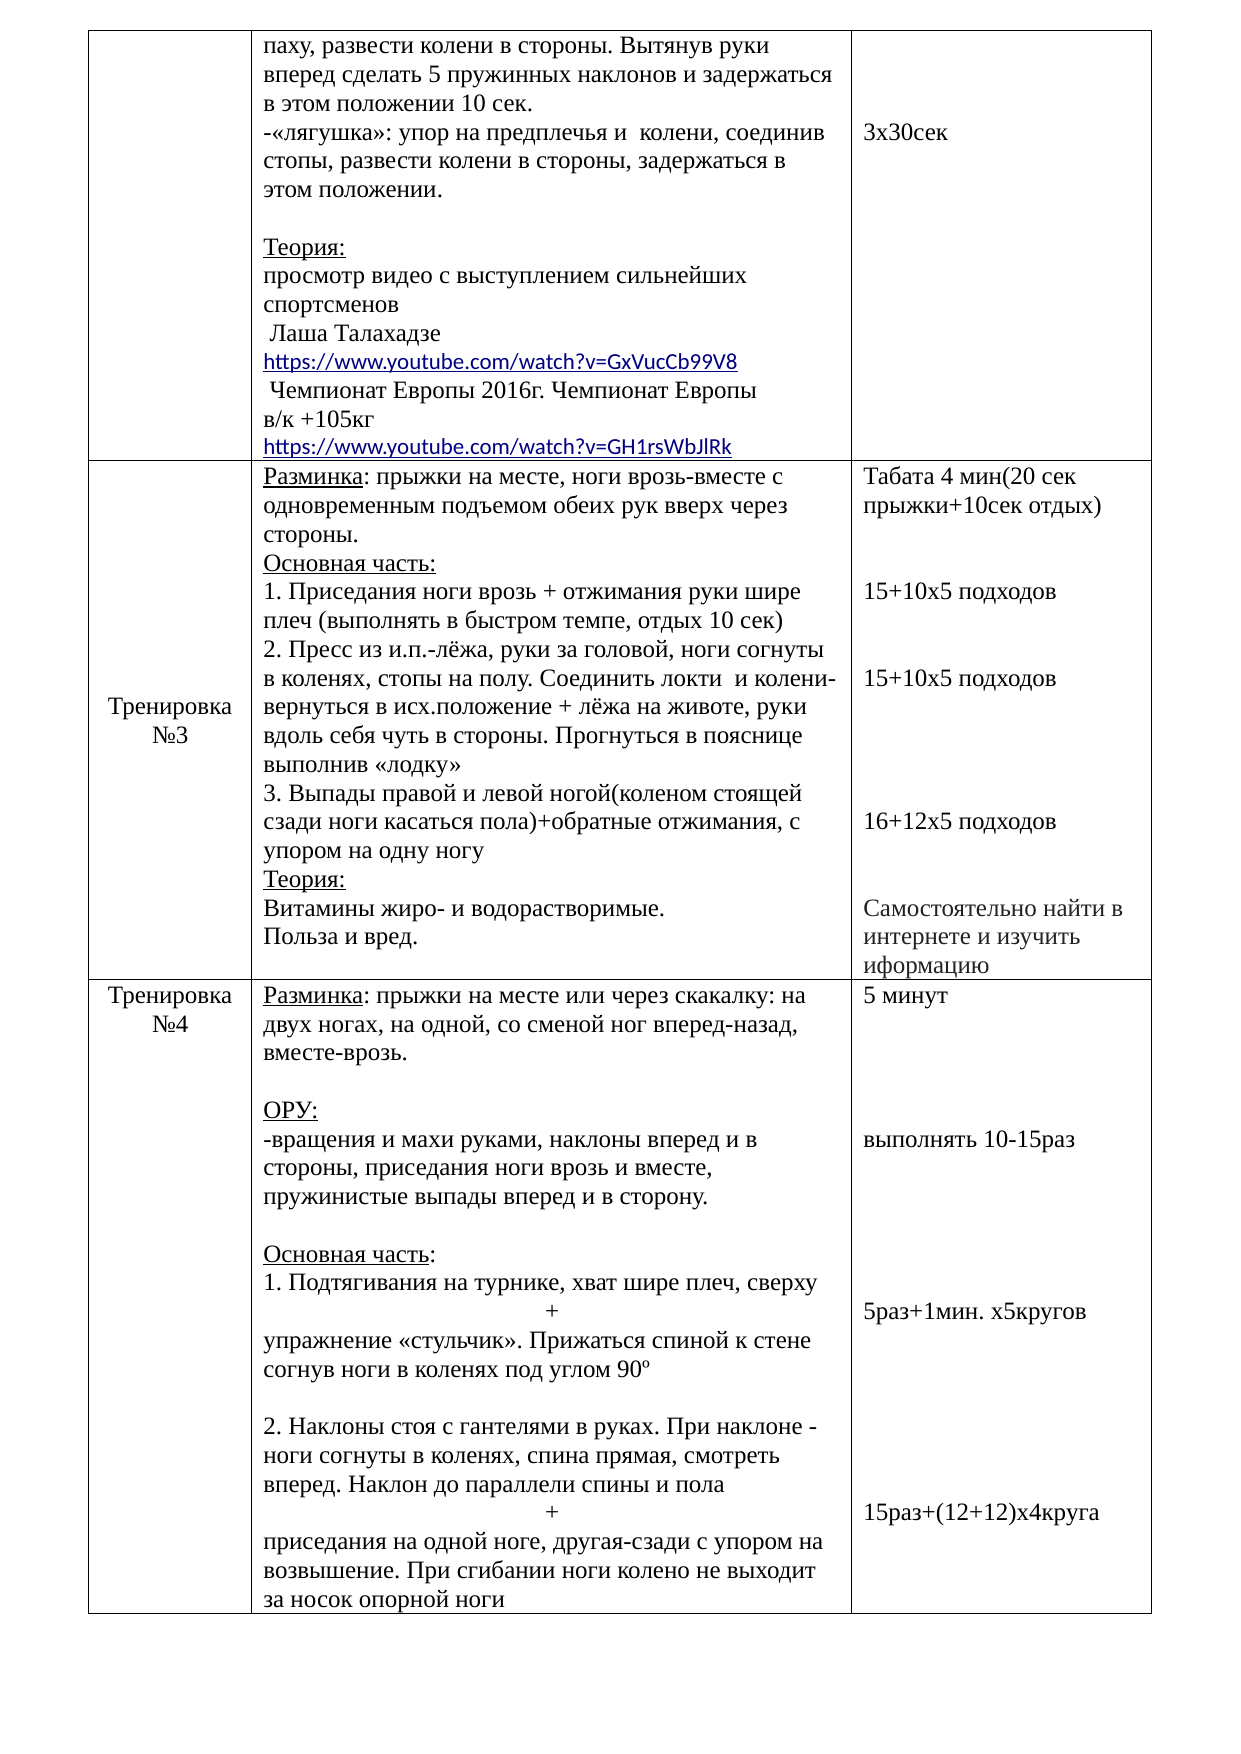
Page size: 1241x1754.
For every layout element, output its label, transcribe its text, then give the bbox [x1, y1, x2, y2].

table_cell [89, 31, 251, 460]
table_cell Разминка: прыжки на месте, ноги врозь-вместе с одновременным подъемом обеих рук вверх через стороны. Основная часть: 1. Приседания ноги врозь + отжимания руки шире плеч (выполнять в быстром темпе, отдых 10 сек) 2. Пресс из и.п.-лёжа, руки за головой, ноги согнуты в коленях, стопы на полу. Соединить локти и колени-вернуться в исх.положение + лёжа на животе, руки вдоль себя чуть в стороны. Прогнуться в пояснице выполнив «лодку» 3. Выпады правой и левой ногой(коленом стоящей сзади ноги касаться пола)+обратные отжимания, с упором на одну ногу Теория: Витамины жиро- и водорастворимые. Польза и вред. [252, 461, 851, 979]
table_cell Тренировка №4 [89, 980, 251, 1612]
table_cell паху, развести колени в стороны. Вытянув руки вперед сделать 5 пружинных наклонов и задержаться в этом положении 10 сек. -«лягушка»: упор на предплечья и колени, соединив стопы, развести колени в стороны, задержаться в этом положении. Теория: просмотр видео с выступлением сильнейших спортсменов Лаша Талахадзе https://www.youtube.com/watch?v=GxVucCb99V8 Чемпионат Европы 2016г. Чемпионат Европы в/к +105кг https://www.youtube.com/watch?v=GH1rsWbJlRk [252, 31, 851, 460]
table_cell Тренировка №3 [89, 461, 251, 979]
table_cell 3х30сек [852, 31, 1151, 460]
table_cell 5 минут выполнять 10-15раз 5раз+1мин. х5кругов 15раз+(12+12)х4круга [852, 980, 1151, 1612]
table_cell Разминка: прыжки на месте или через скакалку: на двух ногах, на одной, со сменой ног вперед-назад, вместе-врозь. ОРУ: -вращения и махи руками, наклоны вперед и в стороны, приседания ноги врозь и вместе, пружинистые выпады вперед и в сторону. Основная часть: 1. Подтягивания на турнике, хват шире плеч, сверху + упражнение «стульчик». Прижаться спиной к стене согнув ноги в коленях под углом 90º 2. Наклоны стоя с гантелями в руках. При наклоне -ноги согнуты в коленях, спина прямая, смотреть вперед. Наклон до параллели спины и пола + приседания на одной ноге, другая-сзади с упором на возвышение. При сгибании ноги колено не выходит за носок опорной ноги [252, 980, 851, 1612]
table_cell Табата 4 мин(20 сек прыжки+10сек отдых) 15+10х5 подходов 15+10х5 подходов 16+12х5 подходов Самостоятельно найти в интернете и изучить иформацию [852, 461, 1151, 979]
